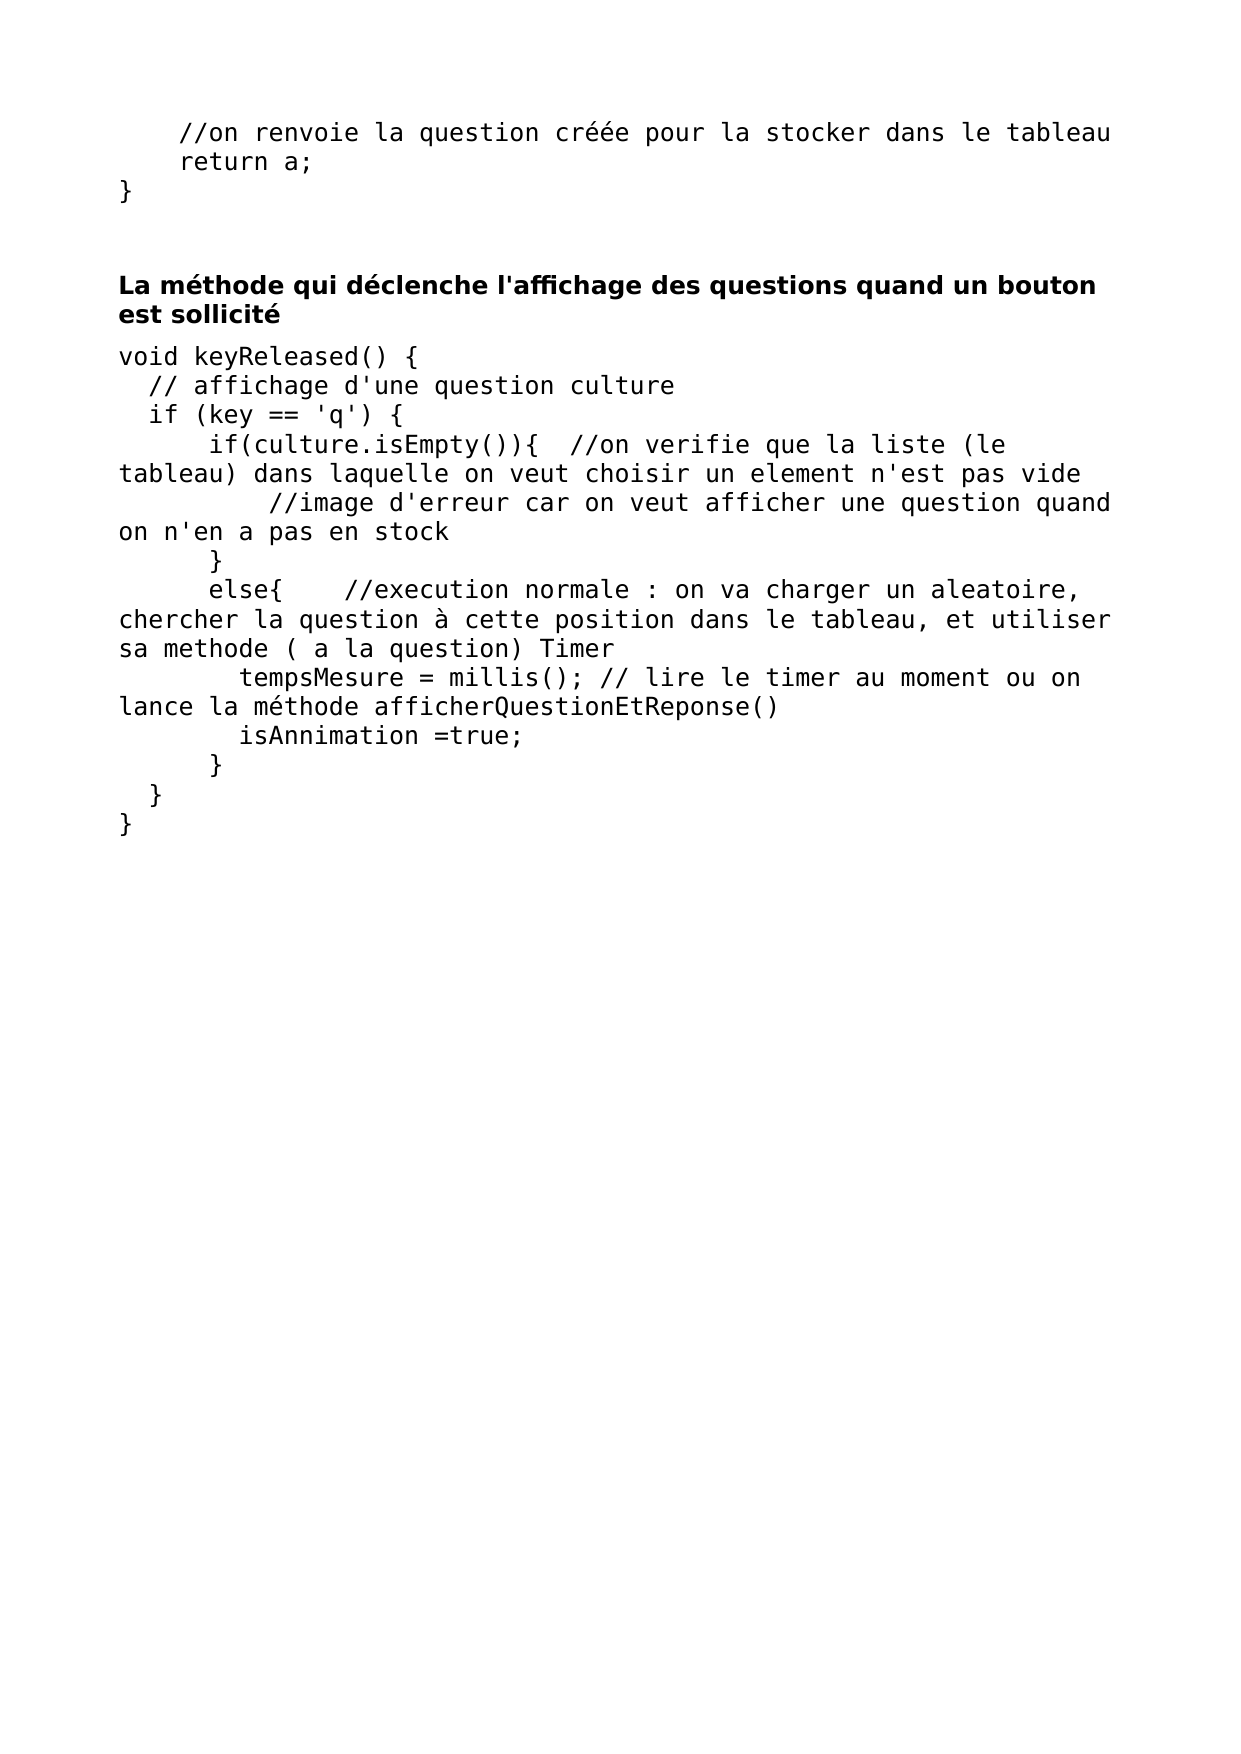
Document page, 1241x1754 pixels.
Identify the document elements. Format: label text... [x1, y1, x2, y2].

subtitle La méthode qui déclenche l'affichage des questions quand un bouton est sollicité [118, 272, 1122, 330]
text void keyReleased() { // affichage d'une question culture if (key == 'q') { if(culture.isEmpty()){ //on verifie que la liste (le tableau) dans laquelle on veut choisir un element n'est pas vide //image d'erreur car on veut afficher une question quand on n'en a pas en stock } else{ //execution normale : on va charger un aleatoire, chercher la question à cette position dans le tableau, et utiliser sa methode ( a la question) Timer tempsMesure = millis(); // lire le timer au moment ou on lance la méthode afficherQuestionEtReponse() isAnnimation =true; } } } [118, 342, 1122, 838]
text //on renvoie la question créée pour la stocker dans le tableau return a; } [118, 118, 1122, 235]
